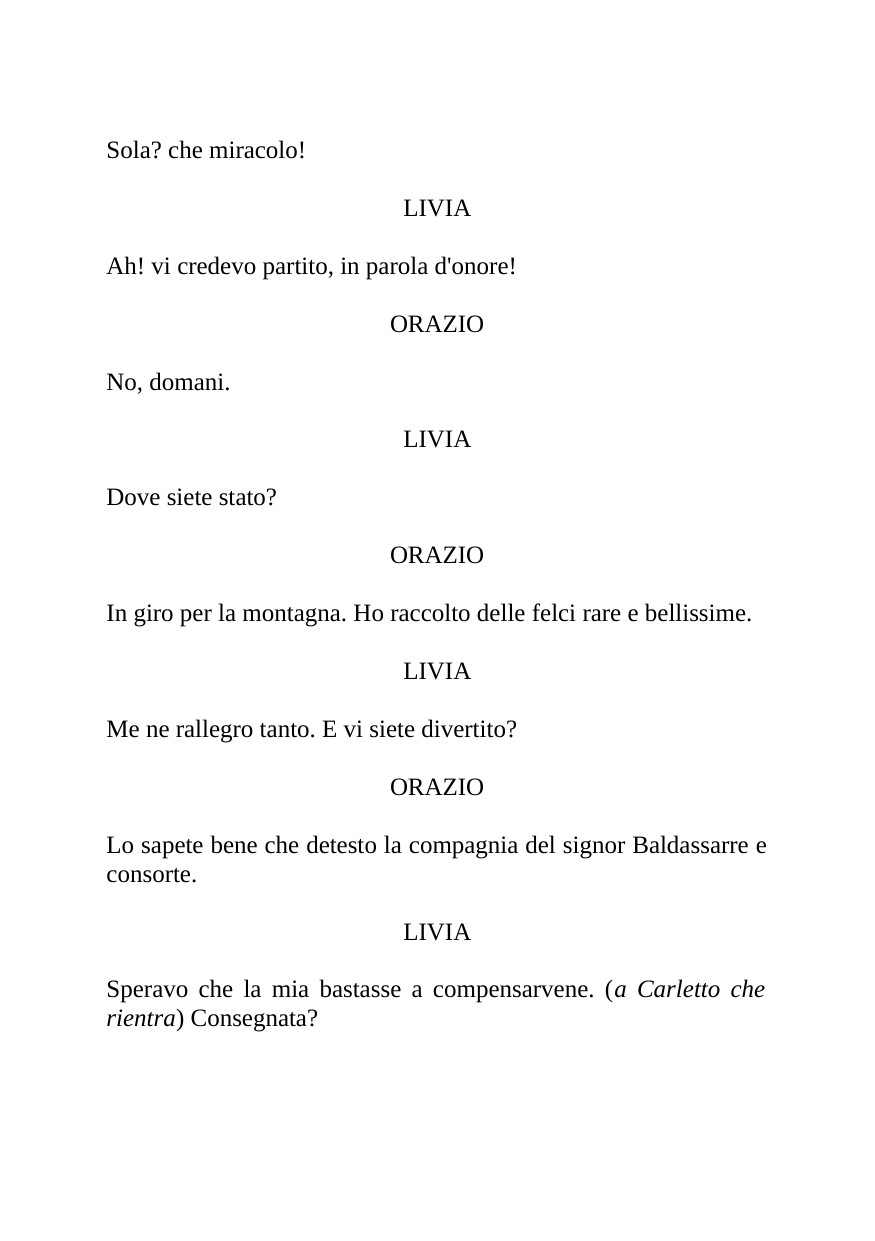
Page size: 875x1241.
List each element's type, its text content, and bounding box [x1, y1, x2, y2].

text LIVIA [106, 656, 768, 685]
text LIVIA [106, 424, 768, 453]
text LIVIA [106, 917, 768, 945]
text ORAZIO [106, 309, 768, 337]
text No, domani. [106, 367, 768, 395]
text In giro per la montagna. Ho raccolto delle felci rare e bellissime. [106, 598, 768, 627]
text Ah! vi credevo partito, in parola d'onore! [106, 251, 768, 279]
text Lo sapete bene che detesto la compagnia del signor Baldassarre e consorte. [106, 830, 768, 887]
text LIVIA [106, 193, 768, 222]
text Dove siete stato? [106, 482, 768, 511]
text Me ne rallegro tanto. E vi siete divertito? [106, 714, 768, 743]
text ORAZIO [106, 540, 768, 569]
text ORAZIO [106, 772, 768, 801]
text Sola? che miracolo! [106, 135, 768, 164]
text Speravo che la mia bastasse a compensarvene. (a Carletto che rientra) Consegnata? [106, 974, 768, 1032]
